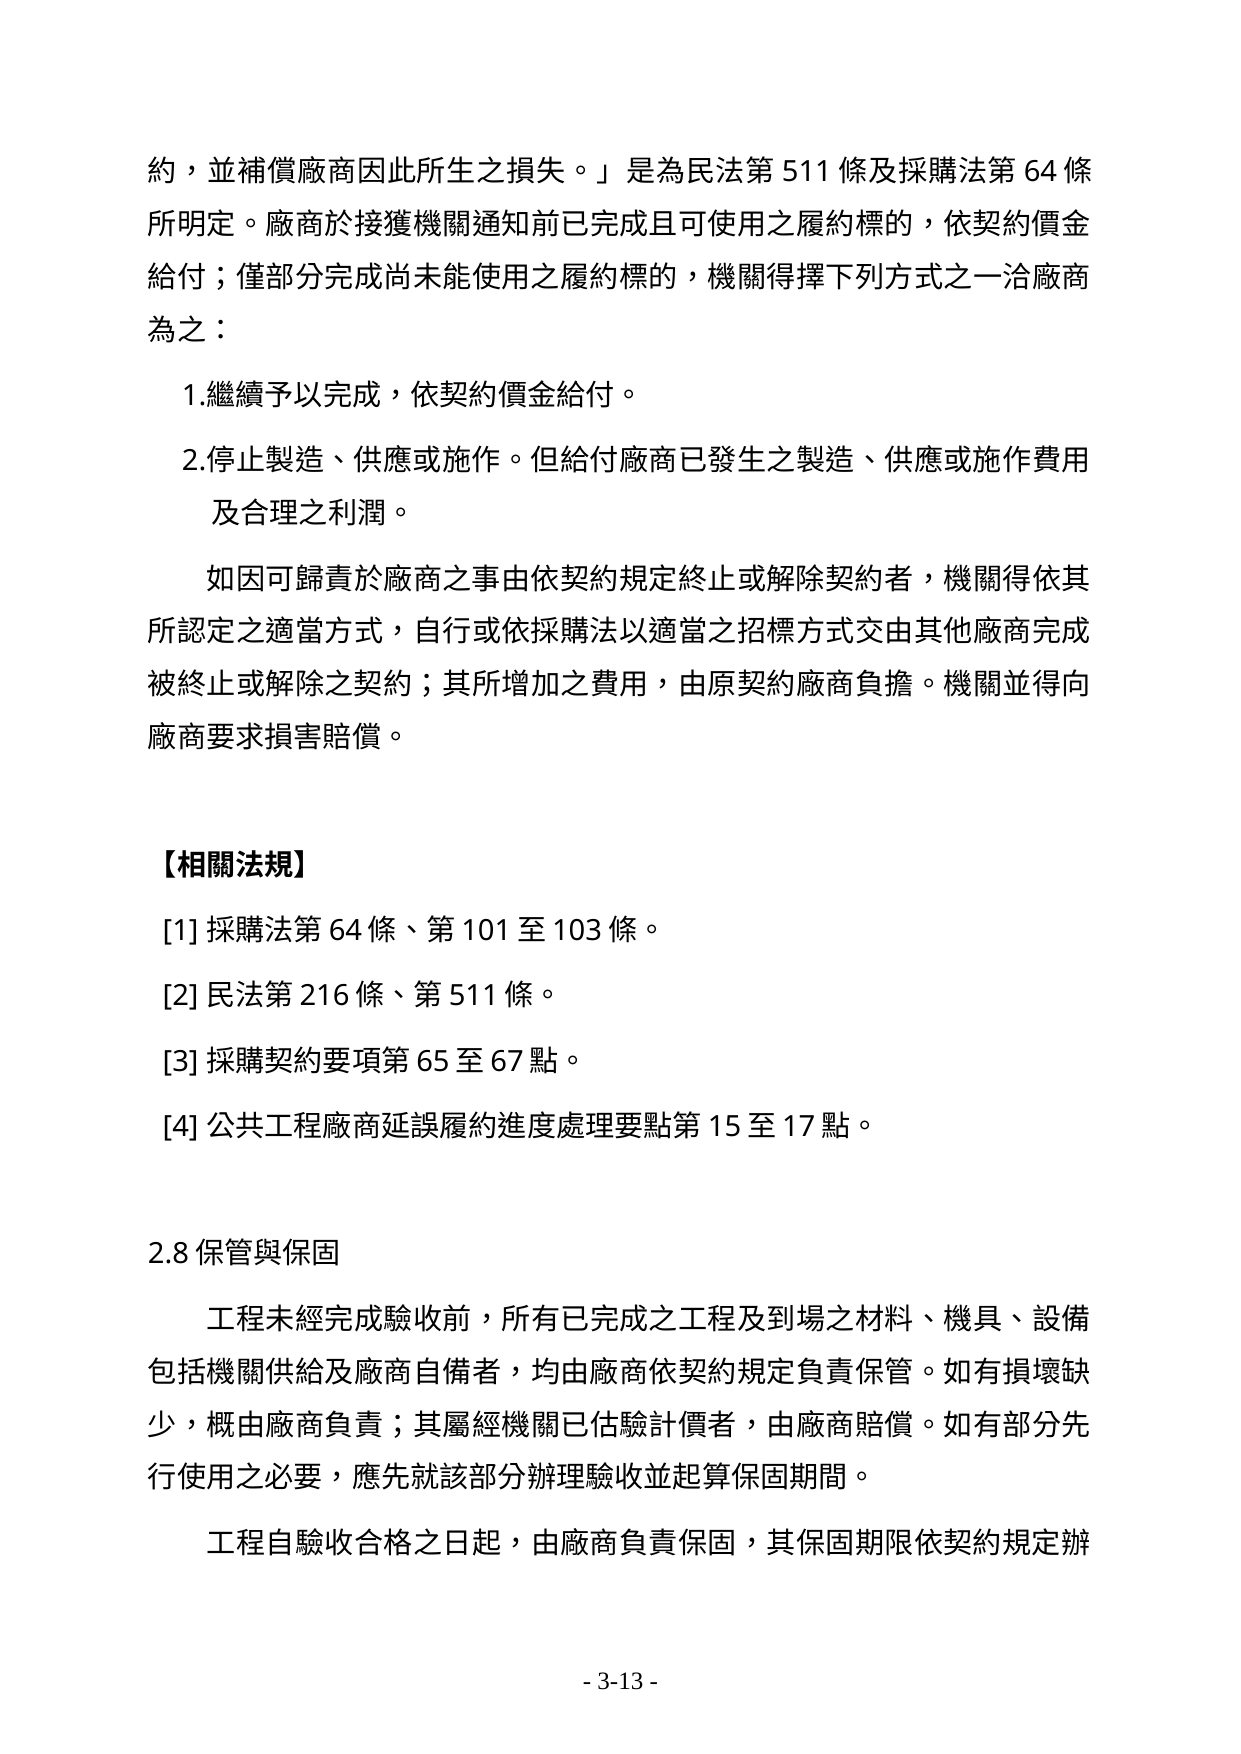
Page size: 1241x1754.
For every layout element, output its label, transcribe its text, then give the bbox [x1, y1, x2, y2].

text [4] 公共工程廠商延誤履約進度處理要點第15至17點。 [162, 1103, 1092, 1145]
text 工程未經完成驗收前，所有已完成之工程及到場之材料、機具、設備，包括機關供給及廠商自備者，均由廠商依契約規定負責保管。如有損壞缺少，概由廠商負責；其屬經機關已估驗計價者，由廠商賠償。如有部分先行使用之必要，應先就該部分辦理驗收並起算保固期間。 [148, 1296, 1092, 1496]
text 1.繼續予以完成，依契約價金給付。 [182, 372, 1092, 414]
text [1] 採購法第64條、第101至103條。 [162, 906, 1092, 949]
subtitle 2.8保管與保固 [148, 1230, 1092, 1272]
text 【相關法規】 [148, 841, 1092, 883]
text [2] 民法第216條、第511條。 [162, 972, 1092, 1014]
text 約，並補償廠商因此所生之損失。」是為民法第511條及採購法第64條所明定。廠商於接獲機關通知前已完成且可使用之履約標的，依契約價金給付；僅部分完成尚未能使用之履約標的，機關得擇下列方式之一洽廠商為之： [148, 148, 1092, 348]
text 如因可歸責於廠商之事由依契約規定終止或解除契約者，機關得依其所認定之適當方式，自行或依採購法以適當之招標方式交由其他廠商完成被終止或解除之契約；其所增加之費用，由原契約廠商負擔。機關並得向廠商要求損害賠償。 [148, 555, 1092, 756]
text 2.停止製造、供應或施作。但給付廠商已發生之製造、供應或施作費用及合理之利潤。 [182, 437, 1092, 532]
text 工程自驗收合格之日起，由廠商負責保固，其保固期限依契約規定辦 [148, 1519, 1092, 1562]
text [3] 採購契約要項第65至67點。 [162, 1037, 1092, 1079]
